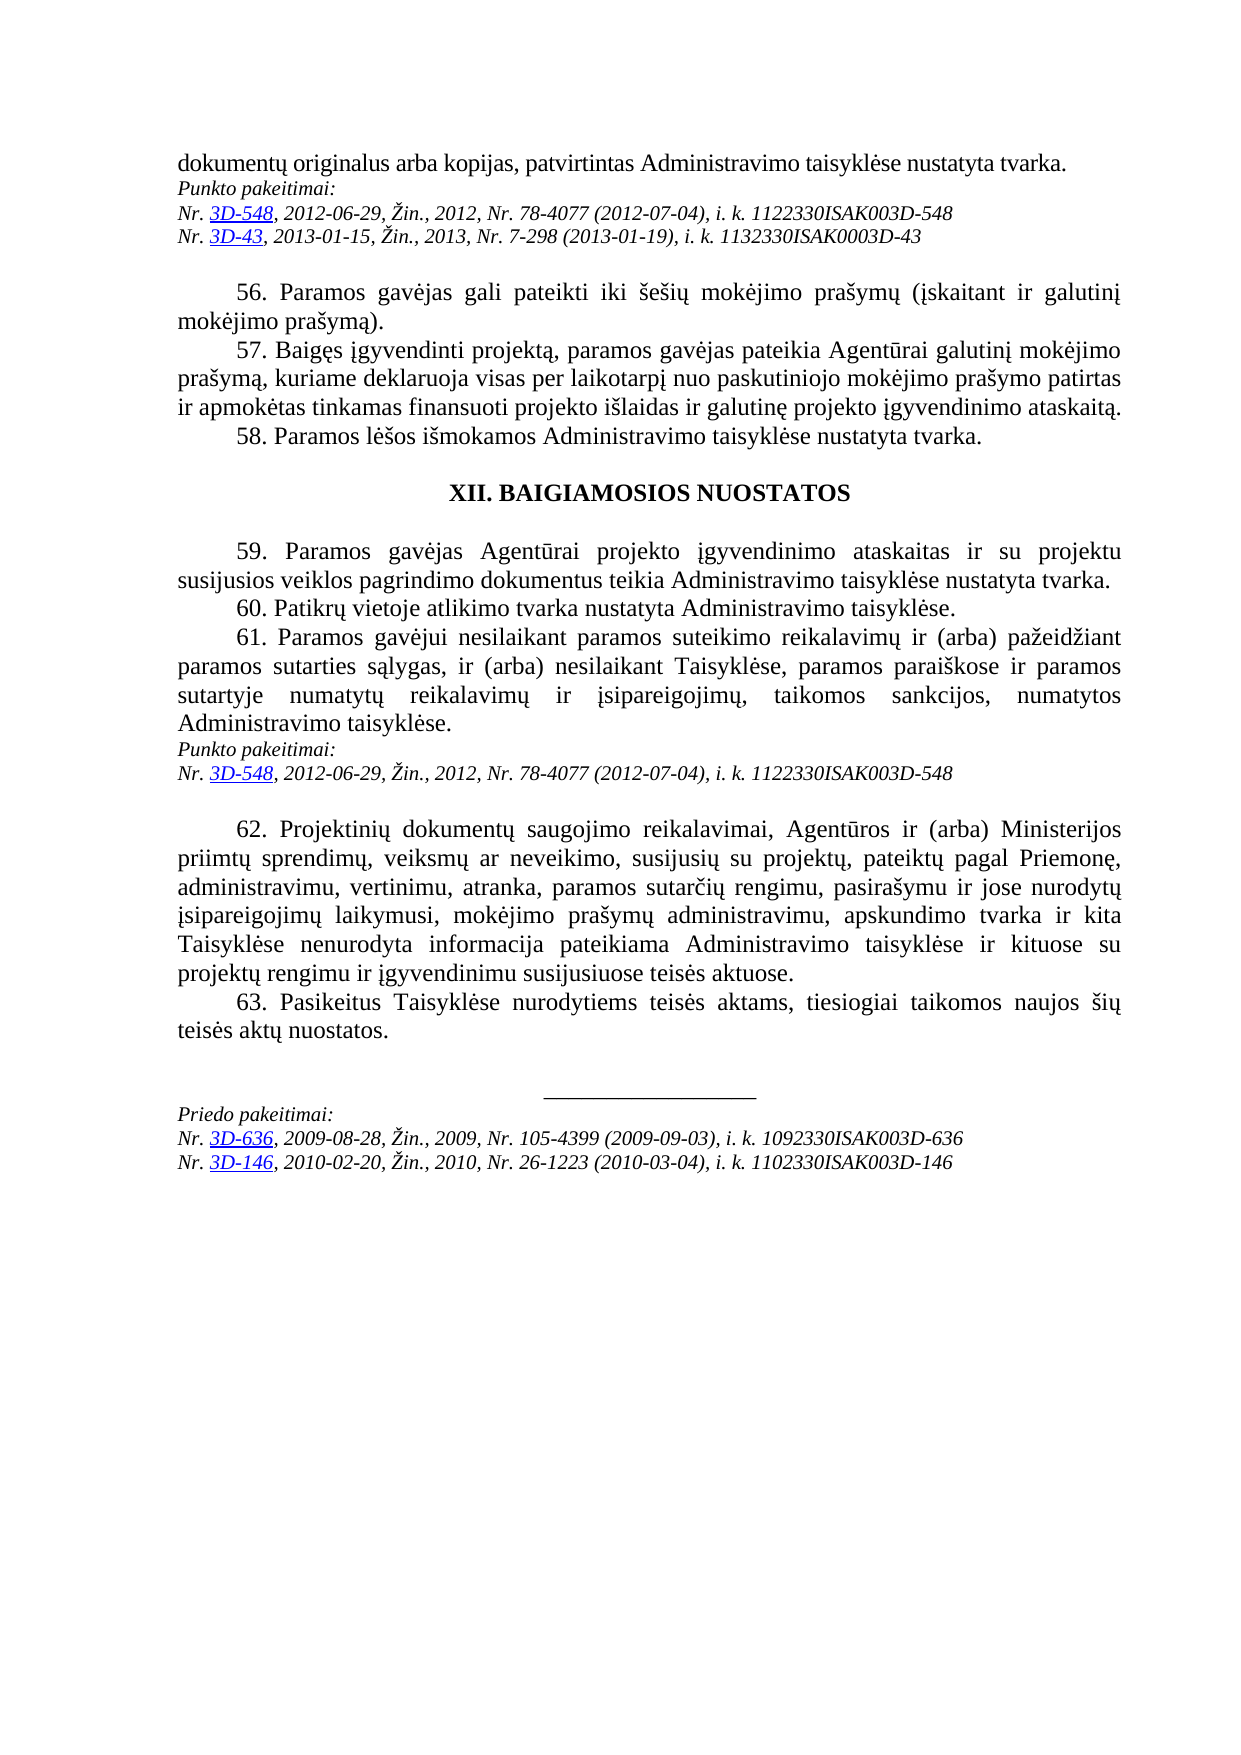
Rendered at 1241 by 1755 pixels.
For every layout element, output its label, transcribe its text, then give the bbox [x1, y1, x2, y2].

text 59. Paramos gavėjas Agentūrai projekto įgyvendinimo ataskaitas ir su projektu susijusios veiklos pagrindimo dokumentus teikia Administravimo taisyklėse nustatyta tvarka. [177, 536, 1122, 593]
text 57. Baigęs įgyvendinti projektą, paramos gavėjas pateikia Agentūrai galutinį mokėjimo prašymą, kuriame deklaruoja visas per laikotarpį nuo paskutiniojo mokėjimo prašymo patirtas ir apmokėtas tinkamas finansuoti projekto išlaidas ir galutinę projekto įgyvendinimo ataskaitą. [177, 335, 1122, 421]
text 63. Pasikeitus Taisyklėse nurodytiems teisės aktams, tiesiogiai taikomos naujos šių teisės aktų nuostatos. [177, 987, 1122, 1044]
text dokumentų originalus arba kopijas, patvirtintas Administravimo taisyklėse nustatyta tvarka. [177, 148, 1122, 176]
text _________________ [177, 1073, 1122, 1102]
text Punkto pakeitimai: [177, 176, 1122, 200]
text 60. Patikrų vietoje atlikimo tvarka nustatyta Administravimo taisyklėse. [177, 593, 1122, 622]
text Nr. 3D-43, 2013-01-15, Žin., 2013, Nr. 7-298 (2013-01-19), i. k. 1132330ISAK0003D-43 [177, 224, 1122, 248]
text 56. Paramos gavėjas gali pateikti iki šešių mokėjimo prašymų (įskaitant ir galutinį mokėjimo prašymą). [177, 277, 1122, 335]
text Nr. 3D-548, 2012-06-29, Žin., 2012, Nr. 78-4077 (2012-07-04), i. k. 1122330ISAK003D-548 [177, 200, 1122, 224]
text XII. BAIGIAMOSIOS NUOSTATOS [177, 478, 1122, 507]
text Nr. 3D-146, 2010-02-20, Žin., 2010, Nr. 26-1223 (2010-03-04), i. k. 1102330ISAK003D-146 [177, 1150, 1122, 1174]
text Nr. 3D-548, 2012-06-29, Žin., 2012, Nr. 78-4077 (2012-07-04), i. k. 1122330ISAK003D-548 [177, 761, 1122, 785]
text 62. Projektinių dokumentų saugojimo reikalavimai, Agentūros ir (arba) Ministerijos priimtų sprendimų, veiksmų ar neveikimo, susijusių su projektų, pateiktų pagal Priemonę, administravimu, vertinimu, atranka, paramos sutarčių rengimu, pasirašymu ir jose nurodytų įsipareigojimų laikymusi, mokėjimo prašymų administravimu, apskundimo tvarka ir kita Taisyklėse nenurodyta informacija pateikiama Administravimo taisyklėse ir kituose su projektų rengimu ir įgyvendinimu susijusiuose teisės aktuose. [177, 814, 1122, 987]
text 58. Paramos lėšos išmokamos Administravimo taisyklėse nustatyta tvarka. [177, 421, 1122, 450]
text Punkto pakeitimai: [177, 737, 1122, 761]
text 61. Paramos gavėjui nesilaikant paramos suteikimo reikalavimų ir (arba) pažeidžiant paramos sutarties sąlygas, ir (arba) nesilaikant Taisyklėse, paramos paraiškose ir paramos sutartyje numatytų reikalavimų ir įsipareigojimų, taikomos sankcijos, numatytos Administravimo taisyklėse. [177, 622, 1122, 737]
text Nr. 3D-636, 2009-08-28, Žin., 2009, Nr. 105-4399 (2009-09-03), i. k. 1092330ISAK003D-636 [177, 1126, 1122, 1150]
text Priedo pakeitimai: [177, 1102, 1122, 1126]
